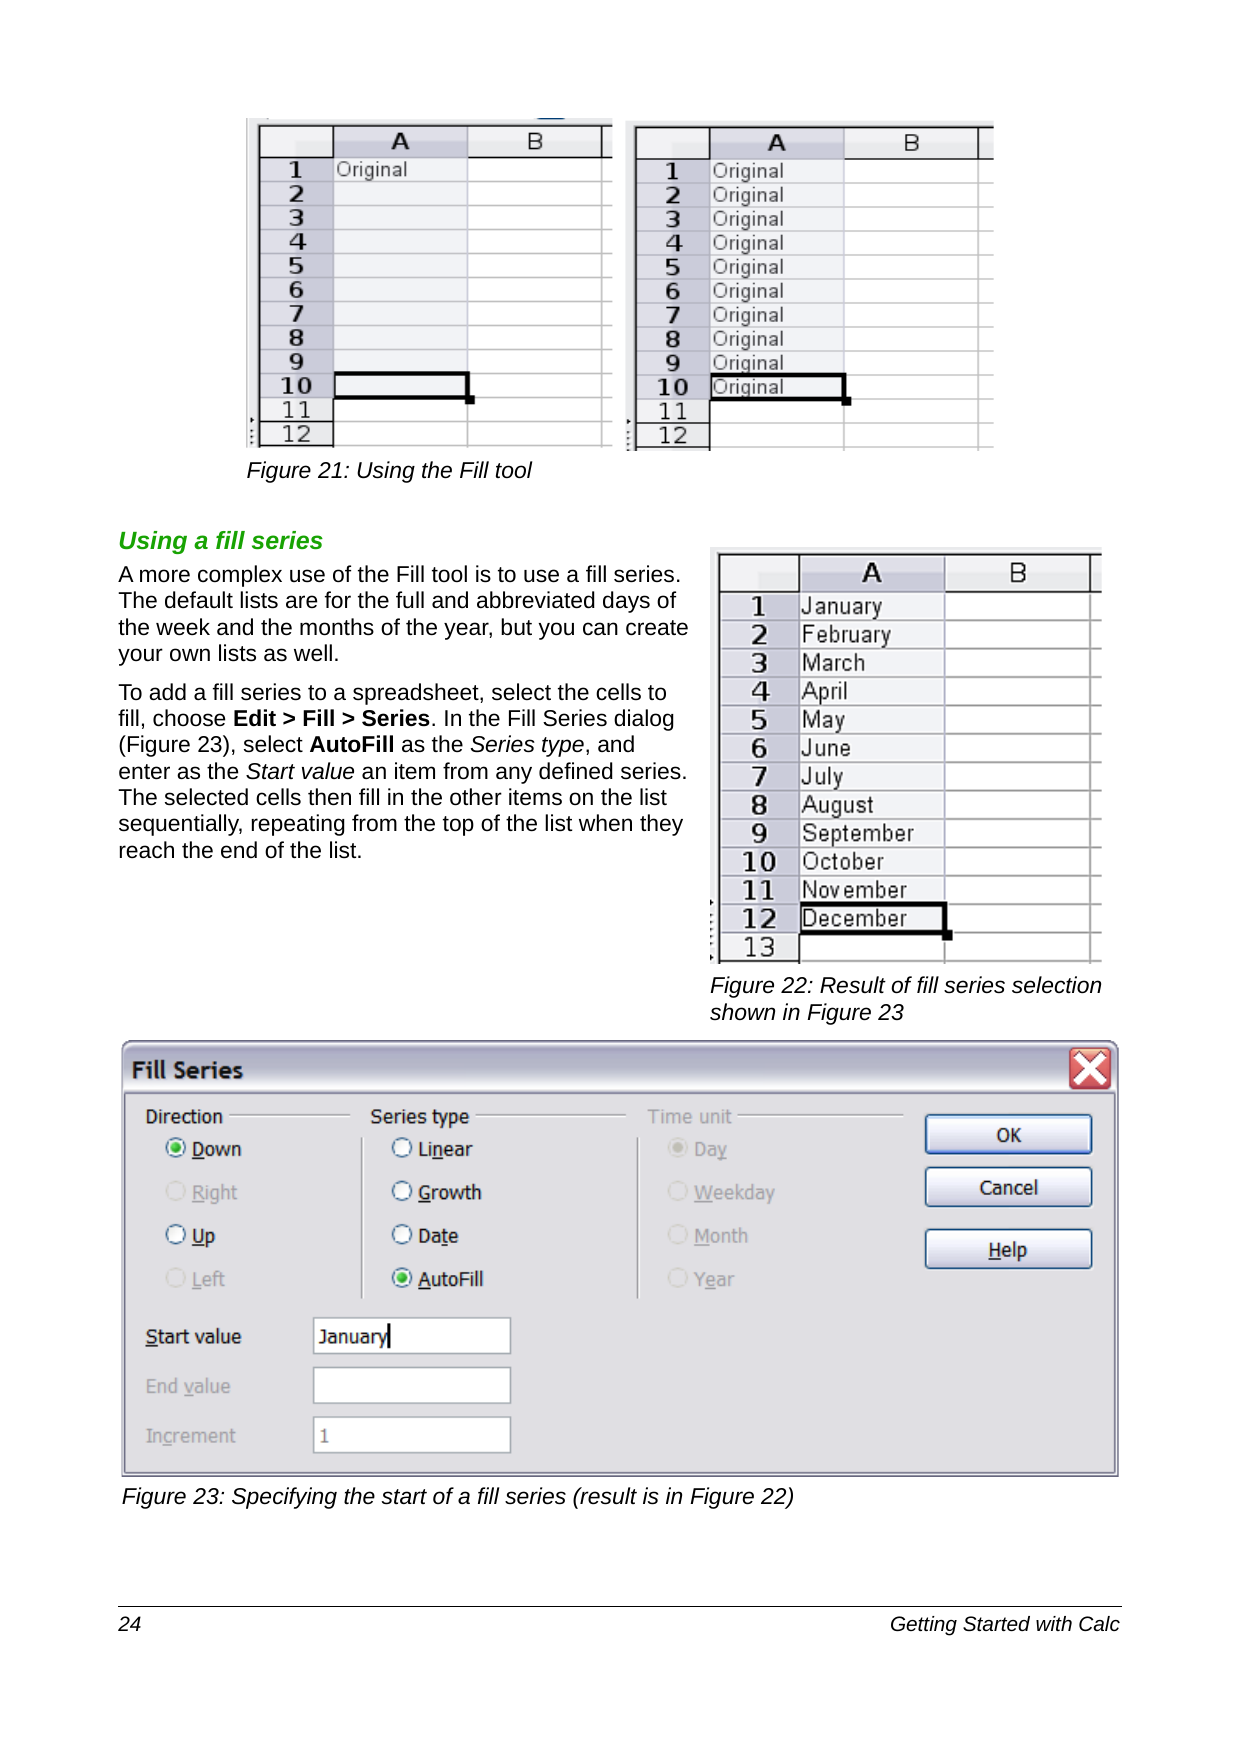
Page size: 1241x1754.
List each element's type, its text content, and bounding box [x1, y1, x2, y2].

picture [710, 547, 1102, 964]
subtitle Using a fill series [118, 526, 1122, 972]
picture [121, 1040, 1119, 1477]
text Figure 22: Result of fill series selection shown in Figure 23 [710, 972, 1119, 1025]
text To add a fill series to a spreadsheet, select the cells to fill, choose Edit > Fill > Series. In the Fill Series dialog (Figure 23), select AutoFill as the Series type, and enter as the Start value an item from any defined series. The selected cells then fill in the other items on the list sequentially, repeating from the top of the list when they reach the end of the list. [118, 679, 710, 863]
text A more complex use of the Fill tool is to use a fill series. The default lists are for the full and abbreviated days of the week and the months of the year, but you can create your own lists as well. [118, 561, 710, 666]
subtitle [710, 1025, 1119, 1040]
text Figure 23: Specifying the start of a fill series (result is in Figure 22) [122, 1483, 1118, 1510]
picture [246, 118, 994, 451]
text Figure 21: Using the Fill tool [246, 457, 994, 484]
